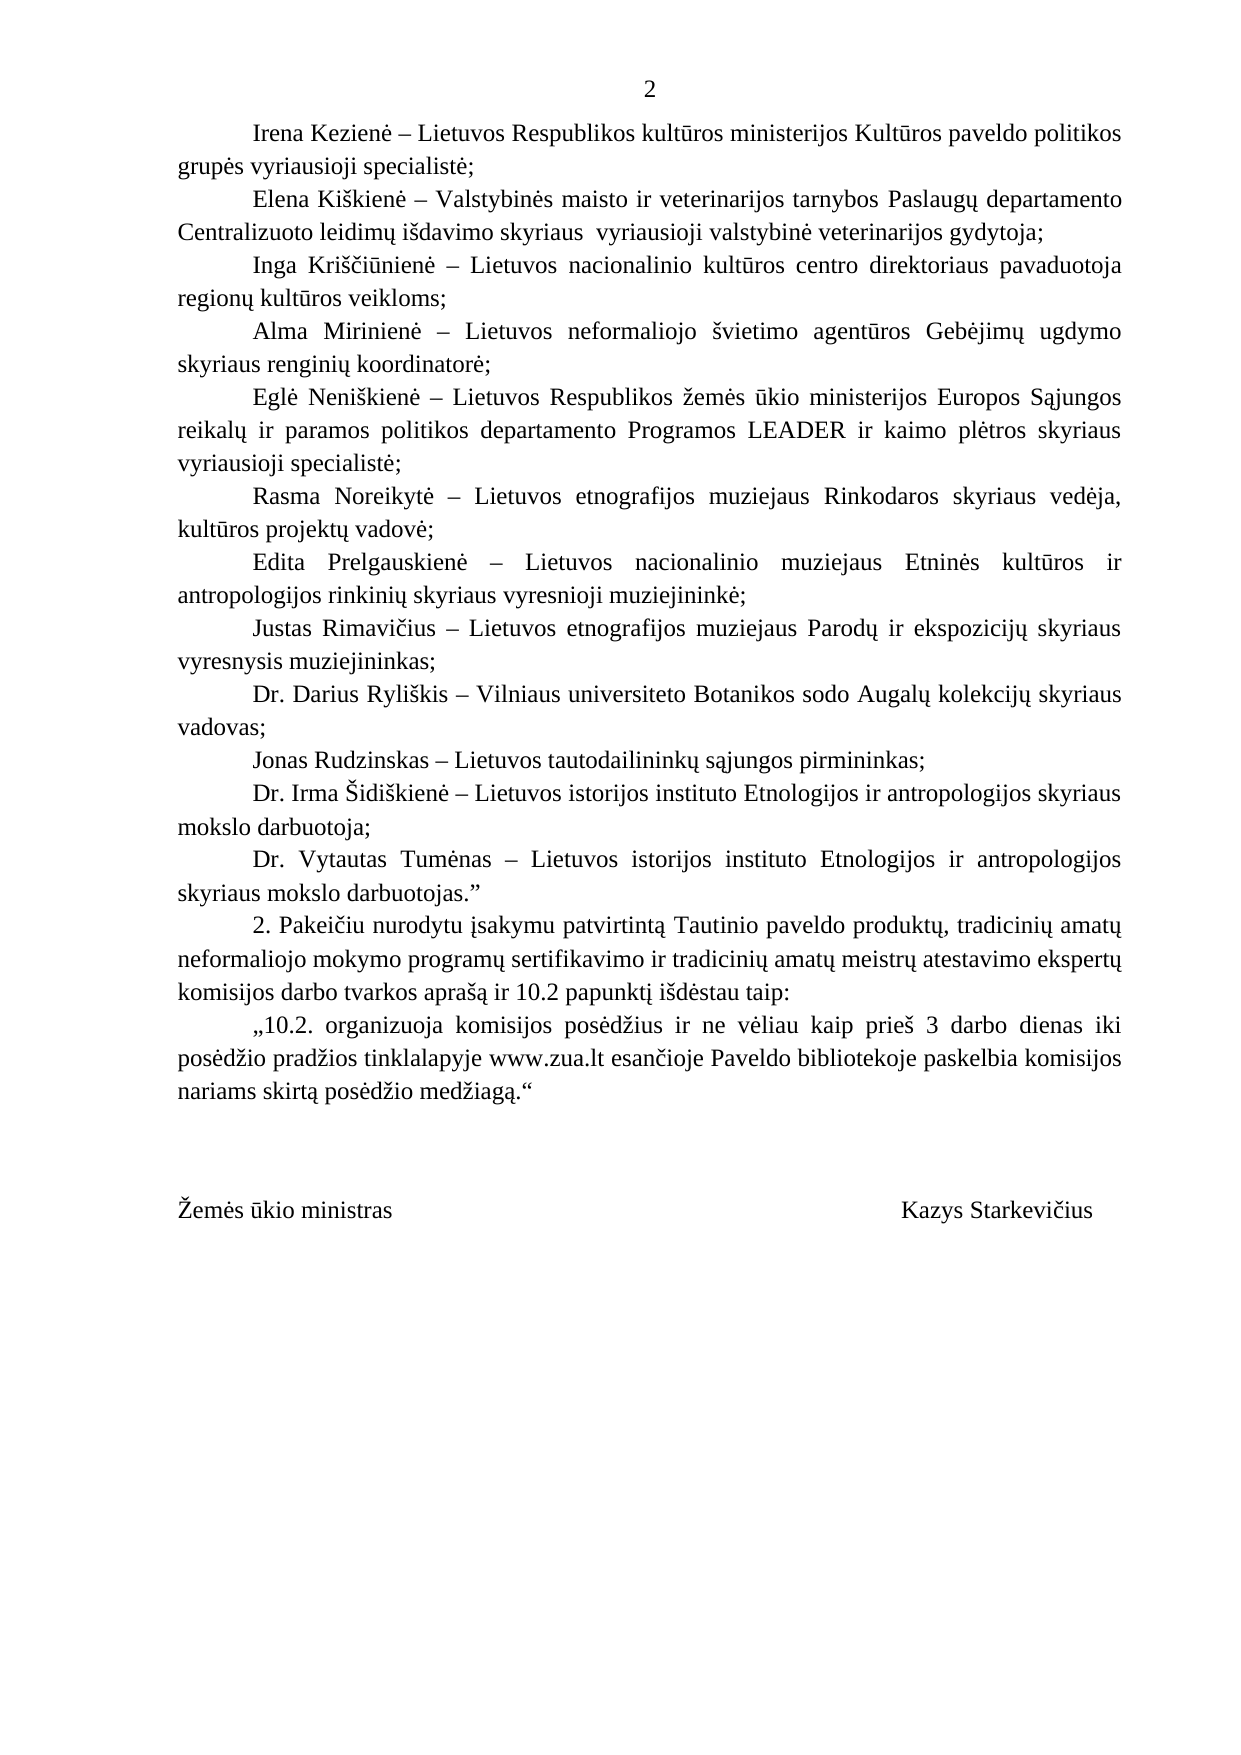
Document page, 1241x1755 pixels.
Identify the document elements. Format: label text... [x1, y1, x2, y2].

text Justas Rimavičius – Lietuvos etnografijos muziejaus Parodų ir ekspozicijų skyriaus vyresnysis muziejininkas; [177, 613, 1122, 675]
text Alma Mirinienė – Lietuvos neformaliojo švietimo agentūros Gebėjimų ugdymo skyriaus renginių koordinatorė; [177, 316, 1122, 378]
text Edita Prelgauskienė – Lietuvos nacionalinio muziejaus Etninės kultūros ir antropologijos rinkinių skyriaus vyresnioji muziejininkė; [177, 547, 1122, 609]
text Dr. Darius Ryliškis – Vilniaus universiteto Botanikos sodo Augalų kolekcijų skyriaus vadovas; [177, 679, 1122, 741]
text Žemės ūkio ministras Kazys Starkevičius [177, 1195, 1122, 1224]
text Elena Kiškienė – Valstybinės maisto ir veterinarijos tarnybos Paslaugų departamento Centralizuoto leidimų išdavimo skyriaus vyriausioji valstybinė veterinarijos gydytoja; [177, 184, 1122, 246]
text Irena Kezienė – Lietuvos Respublikos kultūros ministerijos Kultūros paveldo politikos grupės vyriausioji specialistė; [177, 118, 1122, 180]
text Jonas Rudzinskas – Lietuvos tautodailininkų sąjungos pirmininkas; [177, 746, 1122, 774]
text „10.2. organizuoja komisijos posėdžius ir ne vėliau kaip prieš 3 darbo dienas iki posėdžio pradžios tinklalapyje www.zua.lt esančioje Paveldo bibliotekoje paskelbia komisijos nariams skirtą posėdžio medžiagą.“ [177, 1010, 1122, 1104]
text Dr. Irma Šidiškienė – Lietuvos istorijos instituto Etnologijos ir antropologijos skyriaus mokslo darbuotoja; [177, 778, 1122, 840]
text 2. Pakeičiu nurodytu įsakymu patvirtintą Tautinio paveldo produktų, tradicinių amatų neformaliojo mokymo programų sertifikavimo ir tradicinių amatų meistrų atestavimo ekspertų komisijos darbo tvarkos aprašą ir 10.2 papunktį išdėstau taip: [177, 911, 1122, 1005]
text Dr. Vytautas Tumėnas – Lietuvos istorijos instituto Etnologijos ir antropologijos skyriaus mokslo darbuotojas.” [177, 844, 1122, 906]
text Inga Kriščiūnienė – Lietuvos nacionalinio kultūros centro direktoriaus pavaduotoja regionų kultūros veikloms; [177, 250, 1122, 312]
text Eglė Neniškienė – Lietuvos Respublikos žemės ūkio ministerijos Europos Sąjungos reikalų ir paramos politikos departamento Programos LEADER ir kaimo plėtros skyriaus vyriausioji specialistė; [177, 382, 1122, 477]
text Rasma Noreikytė – Lietuvos etnografijos muziejaus Rinkodaros skyriaus vedėja, kultūros projektų vadovė; [177, 481, 1122, 543]
